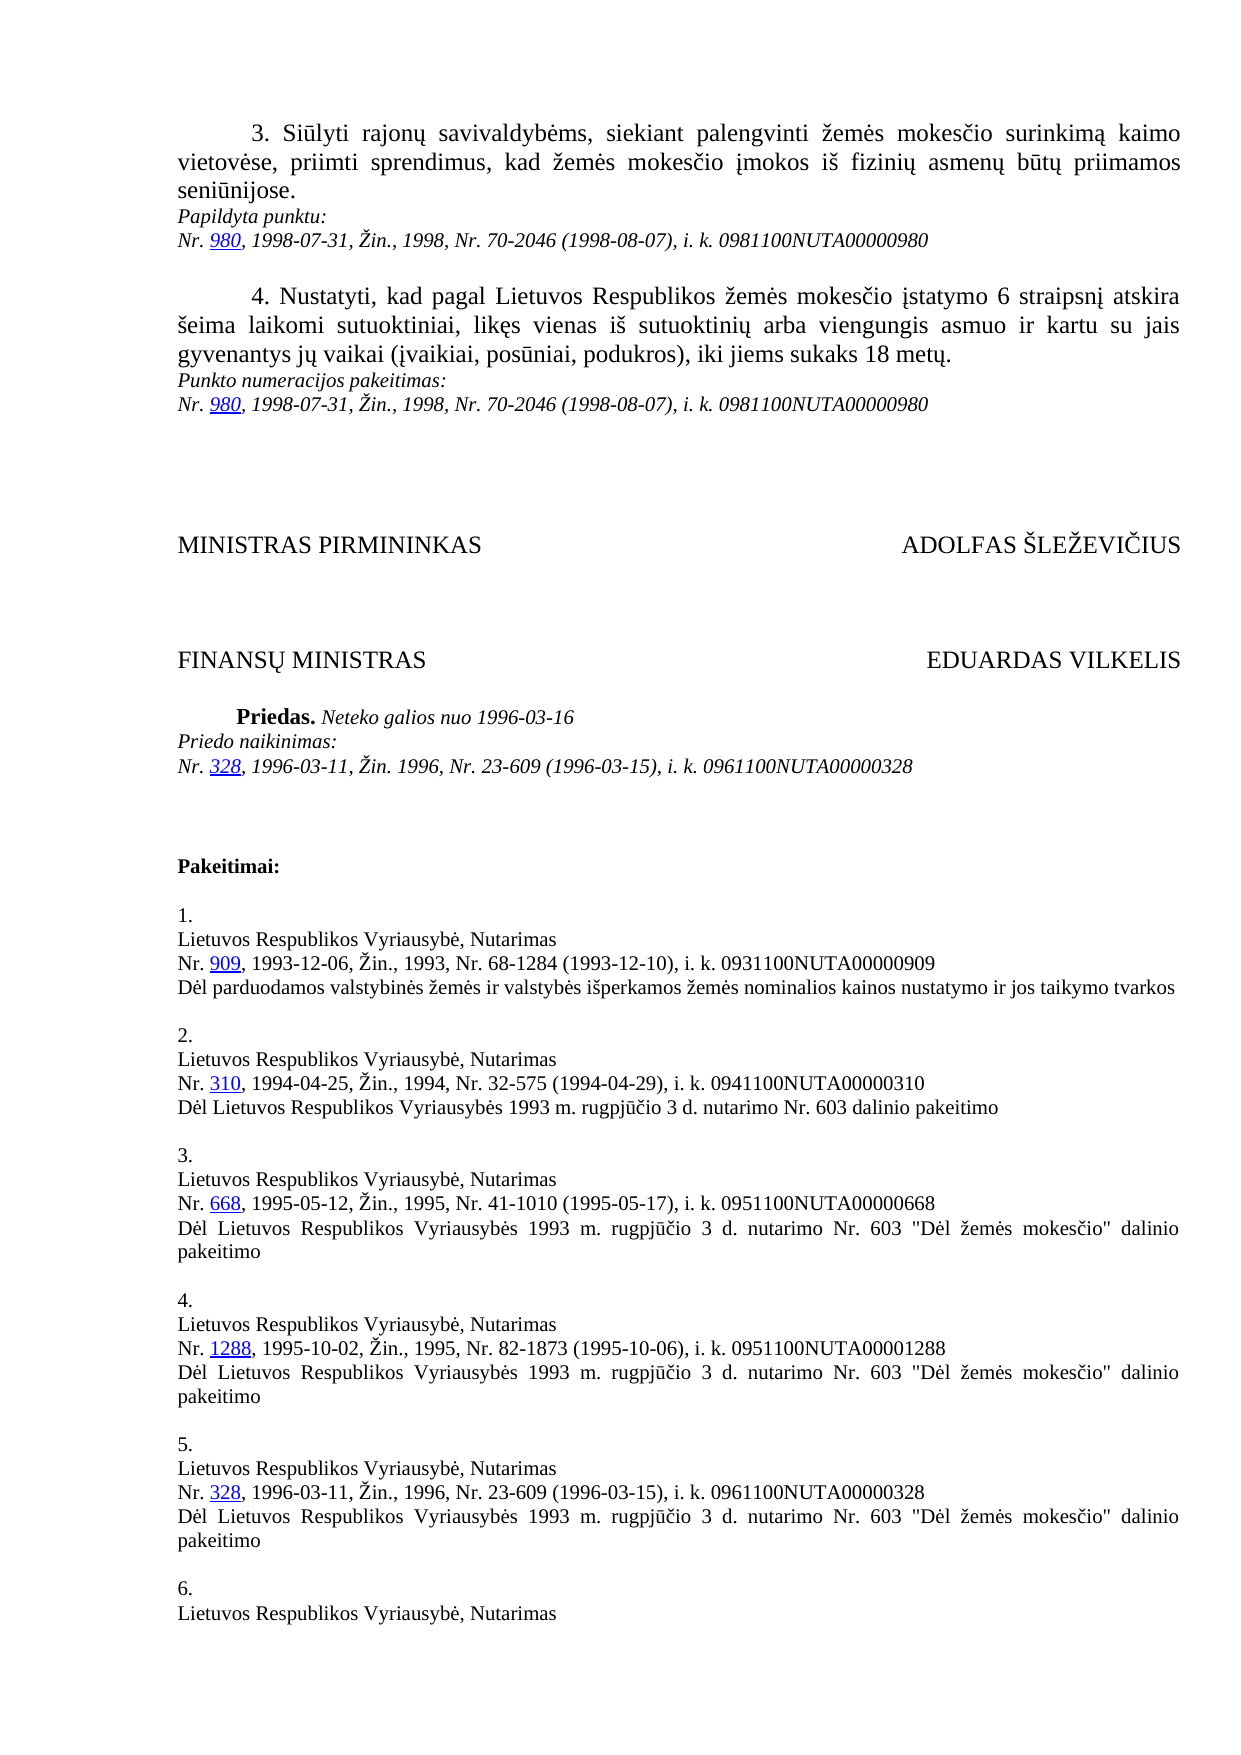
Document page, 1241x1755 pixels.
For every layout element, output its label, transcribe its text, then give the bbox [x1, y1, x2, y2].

text Nr. 310, 1994-04-25, Žin., 1994, Nr. 32-575 (1994-04-29), i. k. 0941100NUTA00000310 [177, 1071, 1181, 1095]
text 3. Siūlyti rajonų savivaldybėms, siekiant palengvinti žemės mokesčio surinkimą kaimo vietovėse, priimti sprendimus, kad žemės mokesčio įmokos iš fizinių asmenų būtų priimamos seniūnijose. [177, 118, 1181, 204]
text Nr. 328, 1996-03-11, Žin. 1996, Nr. 23-609 (1996-03-15), i. k. 0961100NUTA00000328 [177, 753, 1181, 778]
text 5. [177, 1432, 1181, 1456]
text FINANSŲ MINISTRAS EDUARDAS VILKELIS [177, 646, 1181, 674]
text Papildyta punktu: [177, 204, 1181, 228]
text 6. [177, 1576, 1181, 1600]
text Pakeitimai: [177, 854, 1181, 878]
text 4. [177, 1288, 1181, 1312]
text 1. [177, 903, 1181, 927]
text Dėl parduodamos valstybinės žemės ir valstybės išperkamos žemės nominalios kainos nustatymo ir jos taikymo tvarkos [177, 975, 1181, 999]
text Nr. 1288, 1995-10-02, Žin., 1995, Nr. 82-1873 (1995-10-06), i. k. 0951100NUTA00001288 [177, 1336, 1181, 1360]
text Nr. 980, 1998-07-31, Žin., 1998, Nr. 70-2046 (1998-08-07), i. k. 0981100NUTA00000980 [177, 392, 1181, 416]
text 2. [177, 1023, 1181, 1047]
text Dėl Lietuvos Respublikos Vyriausybės 1993 m. rugpjūčio 3 d. nutarimo Nr. 603 "Dėl žemės mokesčio" dalinio pakeitimo [177, 1360, 1181, 1408]
text Nr. 668, 1995-05-12, Žin., 1995, Nr. 41-1010 (1995-05-17), i. k. 0951100NUTA00000668 [177, 1191, 1181, 1215]
text Priedas. Neteko galios nuo 1996-03-16 [177, 703, 1181, 729]
text Lietuvos Respublikos Vyriausybė, Nutarimas [177, 1047, 1181, 1071]
text Nr. 909, 1993-12-06, Žin., 1993, Nr. 68-1284 (1993-12-10), i. k. 0931100NUTA00000909 [177, 951, 1181, 975]
text Nr. 328, 1996-03-11, Žin., 1996, Nr. 23-609 (1996-03-15), i. k. 0961100NUTA00000328 [177, 1480, 1181, 1504]
text MINISTRAS PIRMININKAS ADOLFAS ŠLEŽEVIČIUS [177, 531, 1181, 559]
text Lietuvos Respublikos Vyriausybė, Nutarimas [177, 927, 1181, 951]
text Dėl Lietuvos Respublikos Vyriausybės 1993 m. rugpjūčio 3 d. nutarimo Nr. 603 "Dėl žemės mokesčio" dalinio pakeitimo [177, 1504, 1181, 1552]
text Punkto numeracijos pakeitimas: [177, 367, 1181, 392]
text Dėl Lietuvos Respublikos Vyriausybės 1993 m. rugpjūčio 3 d. nutarimo Nr. 603 "Dėl žemės mokesčio" dalinio pakeitimo [177, 1215, 1181, 1263]
text Lietuvos Respublikos Vyriausybė, Nutarimas [177, 1167, 1181, 1191]
text Lietuvos Respublikos Vyriausybė, Nutarimas [177, 1456, 1181, 1480]
text Lietuvos Respublikos Vyriausybė, Nutarimas [177, 1600, 1181, 1624]
text Nr. 980, 1998-07-31, Žin., 1998, Nr. 70-2046 (1998-08-07), i. k. 0981100NUTA00000980 [177, 228, 1181, 252]
text 3. [177, 1143, 1181, 1167]
text Lietuvos Respublikos Vyriausybė, Nutarimas [177, 1312, 1181, 1336]
text Dėl Lietuvos Respublikos Vyriausybės 1993 m. rugpjūčio 3 d. nutarimo Nr. 603 dalinio pakeitimo [177, 1095, 1181, 1119]
text Priedo naikinimas: [177, 729, 1181, 753]
text 4. Nustatyti, kad pagal Lietuvos Respublikos žemės mokesčio įstatymo 6 straipsnį atskira šeima laikomi sutuoktiniai, likęs vienas iš sutuoktinių arba viengungis asmuo ir kartu su jais gyvenantys jų vaikai (įvaikiai, posūniai, podukros), iki jiems sukaks 18 metų. [177, 281, 1181, 367]
